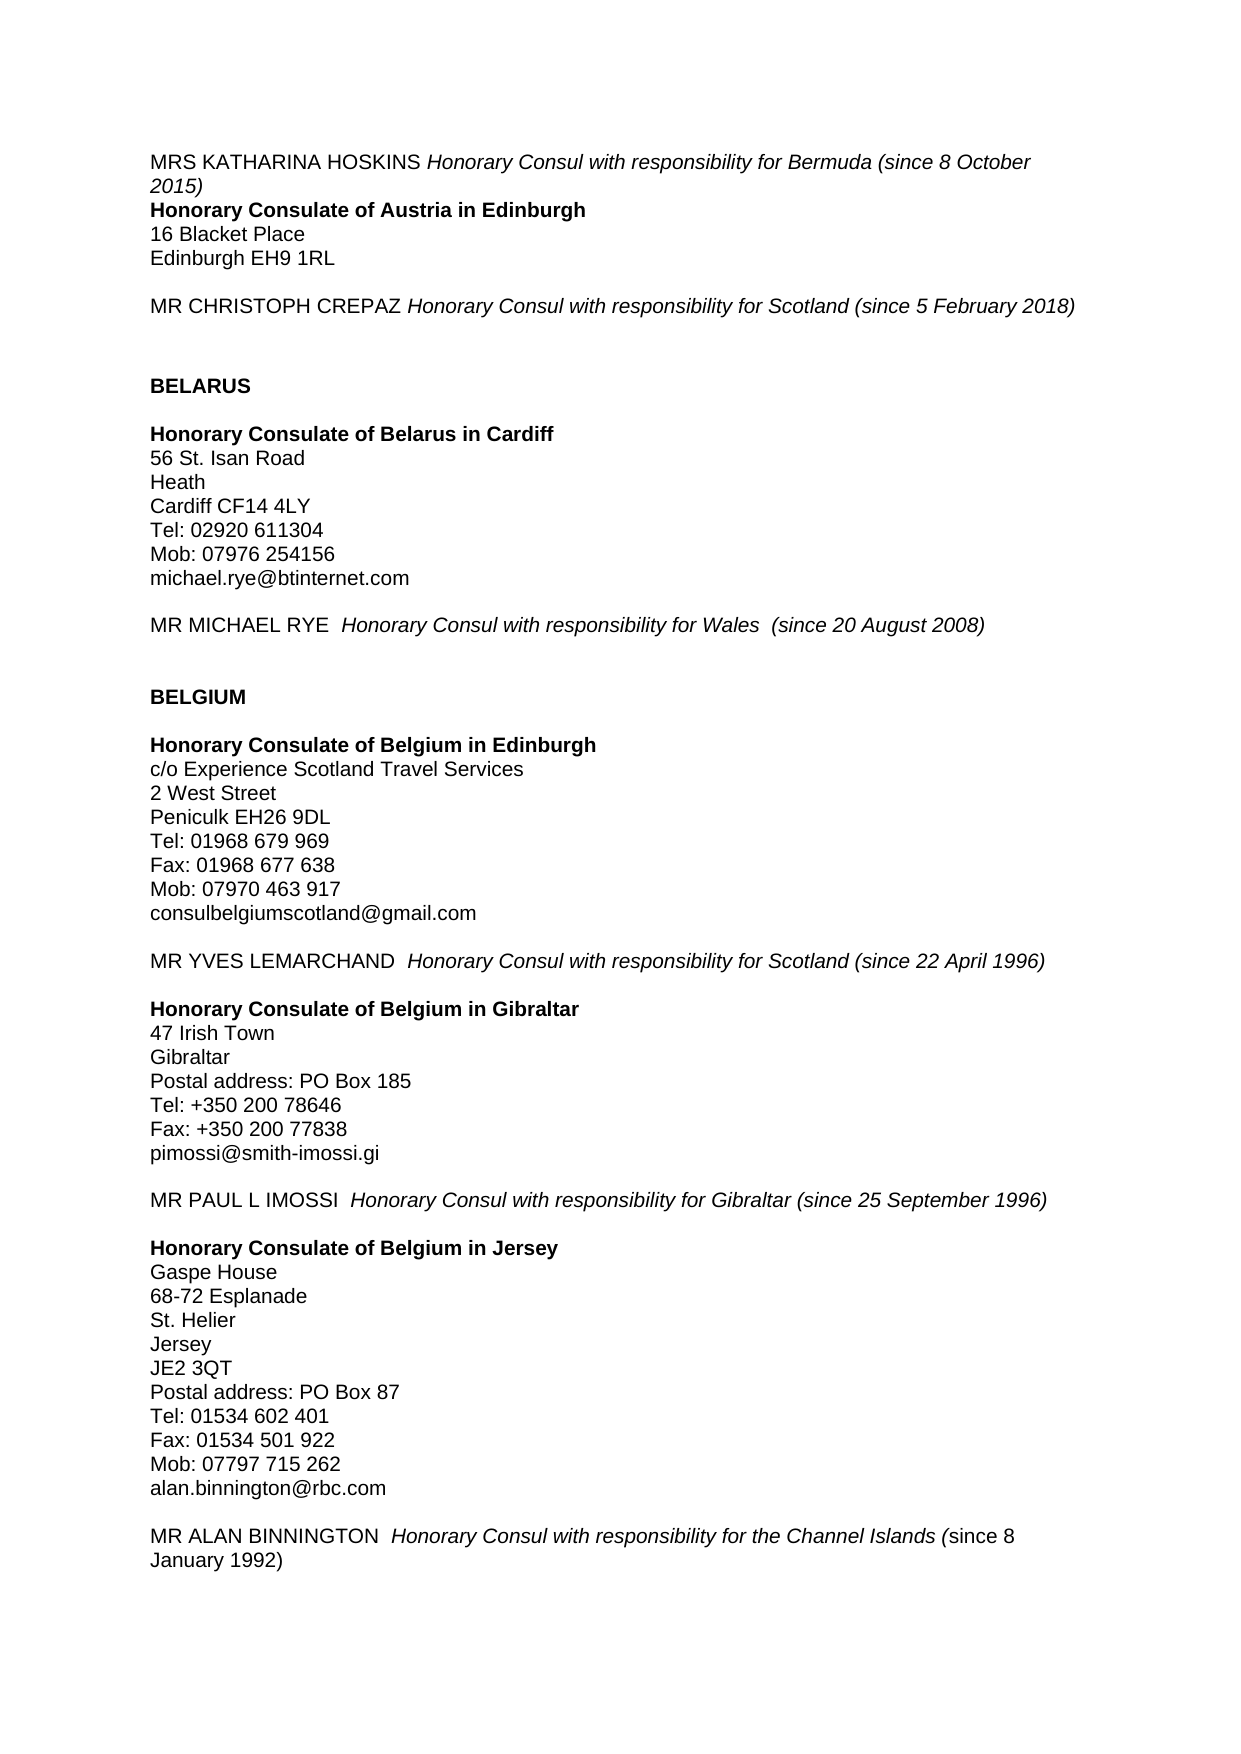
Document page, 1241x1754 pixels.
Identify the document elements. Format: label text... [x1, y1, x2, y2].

text Fax: +350 200 77838 [150, 1116, 1090, 1140]
text Postal address: PO Box 87 [150, 1380, 1090, 1404]
text Honorary Consulate of Belarus in Cardiff [150, 422, 1090, 446]
text 16 Blacket Place [150, 222, 1090, 246]
text BELGIUM [150, 685, 1090, 709]
text Mob: 07970 463 917 [150, 877, 1090, 901]
text Jersey [150, 1332, 1090, 1356]
text 2 West Street [150, 781, 1090, 805]
text Tel: +350 200 78646 [150, 1092, 1090, 1116]
text MRS KATHARINA HOSKINS Honorary Consul with responsibility for Bermuda (since 8 October 2015) [150, 150, 1090, 198]
text pimossi@smith-imossi.gi [150, 1140, 1090, 1164]
text 56 St. Isan Road [150, 446, 1090, 469]
text BELARUS [150, 374, 1090, 398]
text Peniculk EH26 9DL [150, 805, 1090, 829]
text Tel: 02920 611304 [150, 517, 1090, 541]
text Honorary Consulate of Austria in Edinburgh [150, 198, 1090, 222]
text MR CHRISTOPH CREPAZ Honorary Consul with responsibility for Scotland (since 5 February 2018) [150, 294, 1090, 318]
text c/o Experience Scotland Travel Services [150, 757, 1090, 781]
text MR PAUL L IMOSSI Honorary Consul with responsibility for Gibraltar (since 25 September 1996) [150, 1188, 1090, 1212]
text MR MICHAEL RYE Honorary Consul with responsibility for Wales (since 20 August 2008) [150, 613, 1090, 637]
text Gibraltar [150, 1044, 1090, 1068]
text michael.rye@btinternet.com [150, 565, 1090, 589]
text Tel: 01534 602 401 [150, 1404, 1090, 1428]
text Tel: 01968 679 969 [150, 829, 1090, 853]
text 47 Irish Town [150, 1021, 1090, 1044]
text Honorary Consulate of Belgium in Edinburgh [150, 733, 1090, 757]
text Heath [150, 469, 1090, 493]
text Postal address: PO Box 185 [150, 1068, 1090, 1092]
text Mob: 07976 254156 [150, 541, 1090, 565]
text 68-72 Esplanade [150, 1284, 1090, 1308]
text MR YVES LEMARCHAND Honorary Consul with responsibility for Scotland (since 22 April 1996) [150, 949, 1090, 973]
text Mob: 07797 715 262 [150, 1452, 1090, 1476]
text Honorary Consulate of Belgium in Jersey [150, 1236, 1090, 1260]
text JE2 3QT [150, 1356, 1090, 1380]
text Cardiff CF14 4LY [150, 493, 1090, 517]
text St. Helier [150, 1308, 1090, 1332]
text alan.binnington@rbc.com [150, 1476, 1090, 1500]
text Honorary Consulate of Belgium in Gibraltar [150, 997, 1090, 1021]
text Edinburgh EH9 1RL [150, 246, 1090, 270]
text consulbelgiumscotland@gmail.com [150, 901, 1090, 925]
text Fax: 01968 677 638 [150, 853, 1090, 877]
text MR ALAN BINNINGTON Honorary Consul with responsibility for the Channel Islands (since 8 January 1992) [150, 1524, 1090, 1572]
text Fax: 01534 501 922 [150, 1428, 1090, 1452]
text Gaspe House [150, 1260, 1090, 1284]
